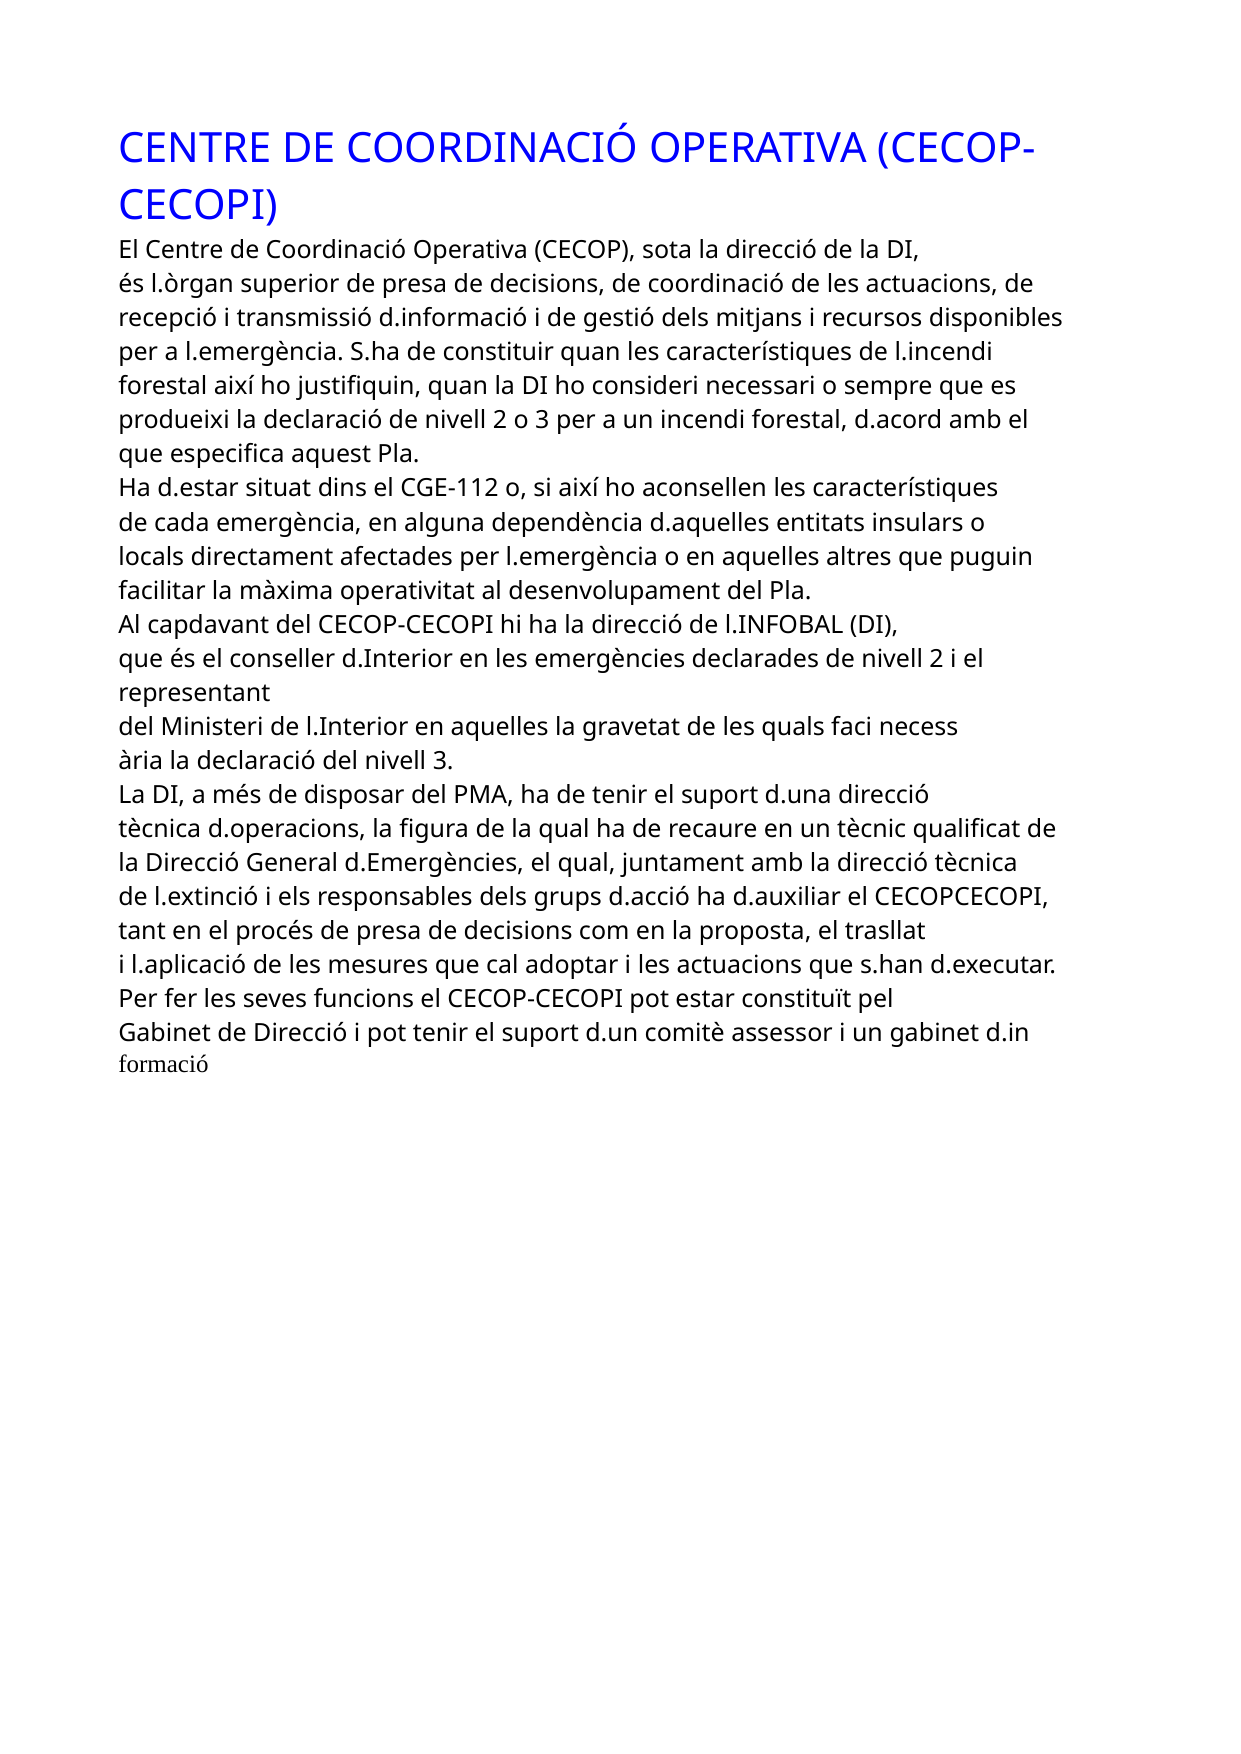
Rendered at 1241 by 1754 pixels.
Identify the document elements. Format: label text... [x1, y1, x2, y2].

text que és el conseller d.Interior en les emergències declarades de nivell 2 i el representant [118, 640, 1122, 708]
text tant en el procés de presa de decisions com en la proposta, el trasllat [118, 913, 1122, 947]
text locals directament afectades per l.emergència o en aquelles altres que puguin [118, 538, 1122, 572]
text és l.òrgan superior de presa de decisions, de coordinació de les actuacions, de [118, 266, 1122, 300]
text facilitar la màxima operativitat al desenvolupament del Pla. [118, 572, 1122, 606]
text i l.aplicació de les mesures que cal adoptar i les actuacions que s.han d.executar. [118, 947, 1122, 981]
text per a l.emergència. S.ha de constituir quan les característiques de l.incendi [118, 334, 1122, 368]
text produeixi la declaració de nivell 2 o 3 per a un incendi forestal, d.acord amb el [118, 402, 1122, 436]
text Per fer les seves funcions el CECOP-CECOPI pot estar constituït pel [118, 981, 1122, 1015]
text La DI, a més de disposar del PMA, ha de tenir el suport d.una direcció [118, 777, 1122, 811]
text Al capdavant del CECOP-CECOPI hi ha la direcció de l.INFOBAL (DI), [118, 606, 1122, 640]
text tècnica d.operacions, la figura de la qual ha de recaure en un tècnic qualificat de [118, 811, 1122, 845]
text formació [118, 1049, 1122, 1078]
text de cada emergència, en alguna dependència d.aquelles entitats insulars o [118, 504, 1122, 538]
text recepció i transmissió d.informació i de gestió dels mitjans i recursos disponibles [118, 300, 1122, 334]
text ària la declaració del nivell 3. [118, 743, 1122, 777]
text de l.extinció i els responsables dels grups d.acció ha d.auxiliar el CECOPCECOPI, [118, 879, 1122, 913]
text Ha d.estar situat dins el CGE-112 o, si així ho aconsellen les característiques [118, 470, 1122, 504]
text CENTRE DE COORDINACIÓ OPERATIVA (CECOP-CECOPI) [118, 118, 1122, 232]
text forestal així ho justifiquin, quan la DI ho consideri necessari o sempre que es [118, 368, 1122, 402]
text Gabinet de Direcció i pot tenir el suport d.un comitè assessor i un gabinet d.in [118, 1015, 1122, 1049]
text la Direcció General d.Emergències, el qual, juntament amb la direcció tècnica [118, 845, 1122, 879]
text que especifica aquest Pla. [118, 436, 1122, 470]
text del Ministeri de l.Interior en aquelles la gravetat de les quals faci necess [118, 708, 1122, 743]
text El Centre de Coordinació Operativa (CECOP), sota la direcció de la DI, [118, 232, 1122, 266]
